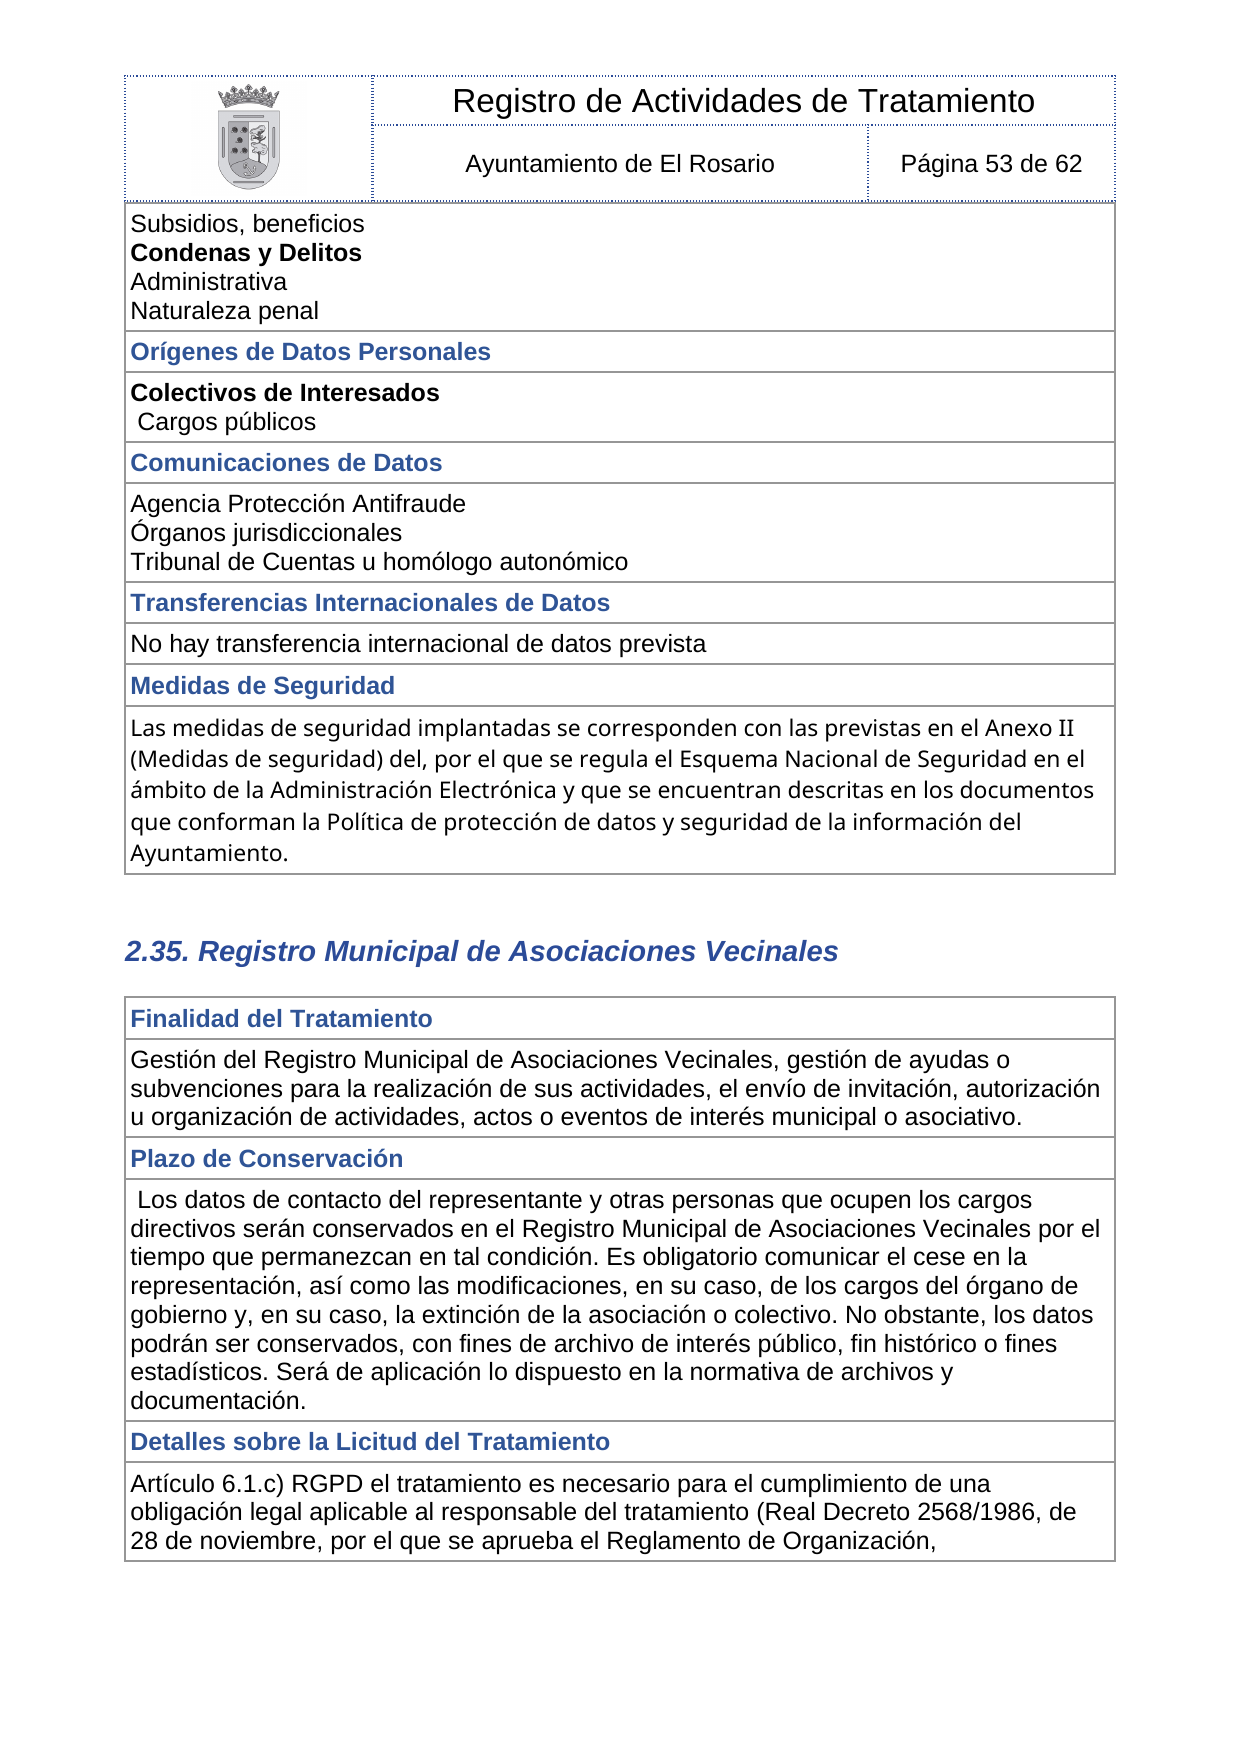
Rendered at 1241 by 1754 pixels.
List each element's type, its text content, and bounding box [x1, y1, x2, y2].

table_cell No hay transferencia internacional de datos prevista [126, 624, 1114, 663]
table_cell Comunicaciones de Datos [126, 443, 1114, 482]
table_cell Las medidas de seguridad implantadas se corresponden con las previstas en el Anexo II (Medidas de seguridad) del, por el que se regula el Esquema Nacional de Seguridad en el ámbito de la Administración Electrónica y que se encuentran descritas en los documentos que conforman la Política de protección de datos y seguridad de la información del Ayuntamiento. [126, 707, 1114, 873]
table_cell Los datos de contacto del representante y otras personas que ocupen los cargos directivos serán conservados en el Registro Municipal de Asociaciones Vecinales por el tiempo que permanezcan en tal condición. Es obligatorio comunicar el cese en la representación, así como las modificaciones, en su caso, de los cargos del órgano de gobierno y, en su caso, la extinción de la asociación o colectivo. No obstante, los datos podrán ser conservados, con fines de archivo de interés público, fin histórico o fines estadísticos. Será de aplicación lo dispuesto en la normativa de archivos y documentación. [126, 1180, 1114, 1420]
table_cell Medidas de Seguridad [126, 665, 1114, 704]
table_cell Agencia Protección Antifraude Órganos jurisdiccionales Tribunal de Cuentas u homólogo autonómico [126, 484, 1114, 581]
subtitle 2.35. Registro Municipal de Asociaciones Vecinales [125, 934, 1115, 967]
table_header Finalidad del Tratamiento [126, 998, 1114, 1037]
table_cell Subsidios, beneficios Condenas y Delitos Administrativa Naturaleza penal [126, 204, 1114, 329]
table_cell Colectivos de Interesados Cargos públicos [126, 373, 1114, 441]
table_cell Gestión del Registro Municipal de Asociaciones Vecinales, gestión de ayudas o subvenciones para la realización de sus actividades, el envío de invitación, autorización u organización de actividades, actos o eventos de interés municipal o asociativo. [126, 1040, 1114, 1136]
table_cell Orígenes de Datos Personales [126, 332, 1114, 371]
table_cell Transferencias Internacionales de Datos [126, 583, 1114, 622]
table_cell Plazo de Conservación [126, 1138, 1114, 1177]
table_cell Detalles sobre la Licitud del Tratamiento [126, 1422, 1114, 1461]
table_cell Artículo 6.1.c) RGPD el tratamiento es necesario para el cumplimiento de una obligación legal aplicable al responsable del tratamiento (Real Decreto 2568/1986, de 28 de noviembre, por el que se aprueba el Reglamento de Organización, [126, 1463, 1114, 1560]
